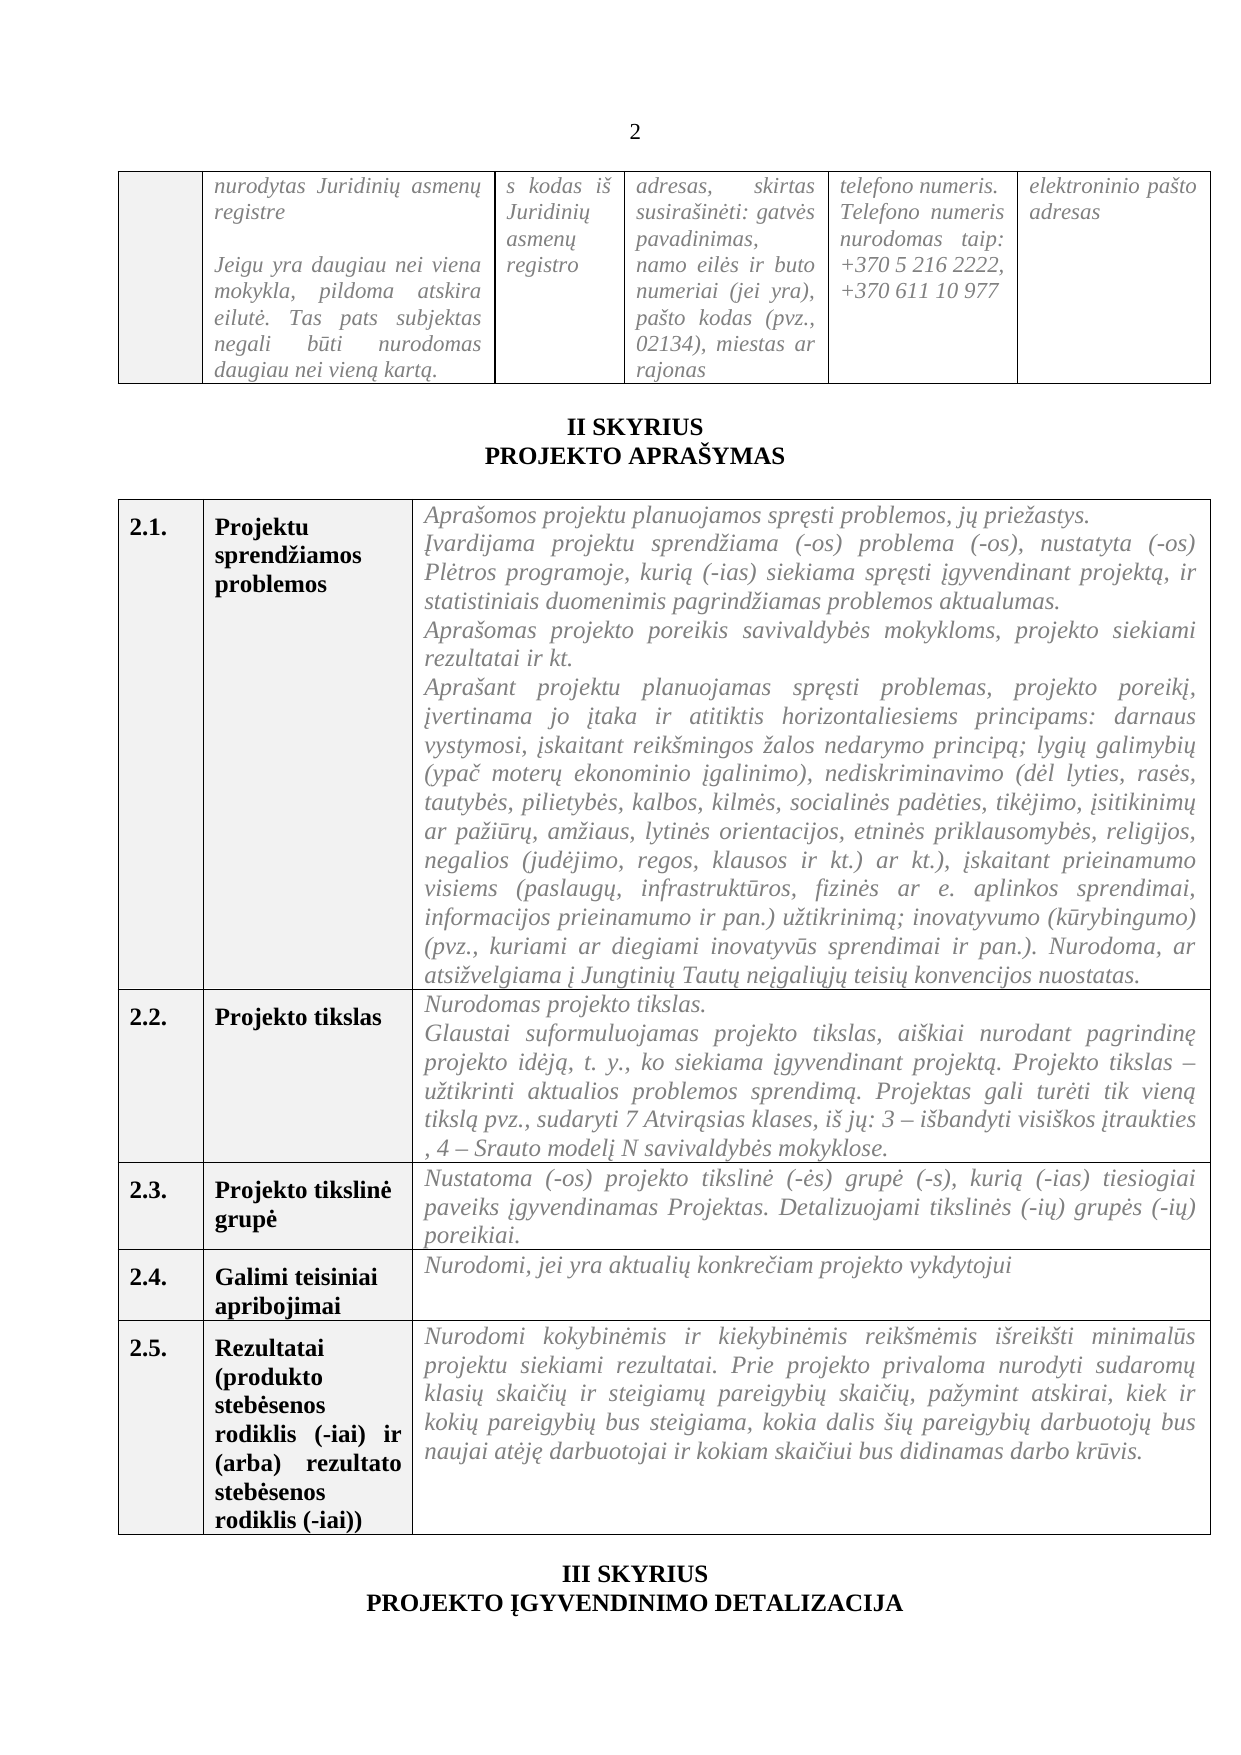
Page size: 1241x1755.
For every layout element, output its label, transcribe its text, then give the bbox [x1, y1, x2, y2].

table_cell Galimi teisiniai apribojimai [204, 1250, 412, 1320]
table_cell s kodas iš Juridinių asmenų registro [496, 172, 624, 383]
table_header Aprašomos projektu planuojamos spręsti problemos, jų priežastys. Įvardijama projektu sprendžiama (-os) problema (-os), nustatyta (-os) Plėtros programoje, kurią (-ias) siekiama spręsti įgyvendinant projektą, ir statistiniais duomenimis pagrindžiamas problemos aktualumas. Aprašomas projekto poreikis savivaldybės mokykloms, projekto siekiami rezultatai ir kt. Aprašant projektu planuojamas spręsti problemas, projekto poreikį, įvertinama jo įtaka ir atitiktis horizontaliesiems principams: darnaus vystymosi, įskaitant reikšmingos žalos nedarymo principą; lygių galimybių (ypač moterų ekonominio įgalinimo), nediskriminavimo (dėl lyties, rasės, tautybės, pilietybės, kalbos, kilmės, socialinės padėties, tikėjimo, įsitikinimų ar pažiūrų, amžiaus, lytinės orientacijos, etninės priklausomybės, religijos, negalios (judėjimo, regos, klausos ir kt.) ar kt.), įskaitant prieinamumo visiems (paslaugų, infrastruktūros, fizinės ar e. aplinkos sprendimai, informacijos prieinamumo ir pan.) užtikrinimą; inovatyvumo (kūrybingumo) (pvz., kuriami ar diegiami inovatyvūs sprendimai ir pan.). Nurodoma, ar atsižvelgiama į Jungtinių Tautų neįgaliųjų teisių konvencijos nuostatas. [413, 500, 1210, 988]
table_cell Nurodomi kokybinėmis ir kiekybinėmis reikšmėmis išreikšti minimalūs projektu siekiami rezultatai. Prie projekto privaloma nurodyti sudaromų klasių skaičių ir steigiamų pareigybių skaičių, pažymint atskirai, kiek ir kokių pareigybių bus steigiama, kokia dalis šių pareigybių darbuotojų bus naujai atėję darbuotojai ir kokiam skaičiui bus didinamas darbo krūvis. [413, 1321, 1210, 1534]
table_cell nurodytas Juridinių asmenų registre Jeigu yra daugiau nei viena mokykla, pildoma atskira eilutė. Tas pats subjektas negali būti nurodomas daugiau nei vieną kartą. [203, 172, 494, 383]
table_cell telefono numeris. Telefono numeris nurodomas taip: +370 5 216 2222, +370 611 10 977 [829, 172, 1017, 383]
table_cell elektroninio pašto adresas [1018, 172, 1210, 383]
text PROJEKTO APRAŠYMAS [118, 441, 1152, 470]
text III SKYRIUS [118, 1559, 1152, 1588]
table_cell Rezultatai (produkto stebėsenos rodiklis (-iai) ir (arba) rezultato stebėsenos rodiklis (-iai)) [204, 1321, 412, 1534]
table_cell 2.4. [119, 1250, 203, 1320]
table_cell 2.3. [119, 1163, 203, 1249]
table_cell Nurodomas projekto tikslas. Glaustai suformuluojamas projekto tikslas, aiškiai nurodant pagrindinę projekto idėją, t. y., ko siekiama įgyvendinant projektą. Projekto tikslas – užtikrinti aktualios problemos sprendimą. Projektas gali turėti tik vieną tikslą pvz., sudaryti 7 Atvirąsias klases, iš jų: 3 – išbandyti visiškos įtraukties , 4 – Srauto modelį N savivaldybės mokyklose. [413, 990, 1210, 1162]
text II SKYRIUS [118, 412, 1152, 441]
table_cell Projekto tikslas [204, 990, 412, 1162]
text PROJEKTO ĮGYVENDINIMO DETALIZACIJA [118, 1588, 1152, 1617]
table_cell Projekto tikslinė grupė [204, 1163, 412, 1249]
table_cell Nurodomi, jei yra aktualių konkrečiam projekto vykdytojui [413, 1250, 1210, 1320]
table_cell [119, 172, 202, 383]
table_header Projektu sprendžiamos problemos [204, 500, 412, 988]
table_header 2.1. [119, 500, 203, 988]
table_cell 2.5. [119, 1321, 203, 1534]
table_cell adresas, skirtas susirašinėti: gatvės pavadinimas, namo eilės ir buto numeriai (jei yra), pašto kodas (pvz., 02134), miestas ar rajonas [625, 172, 828, 383]
table_cell 2.2. [119, 990, 203, 1162]
